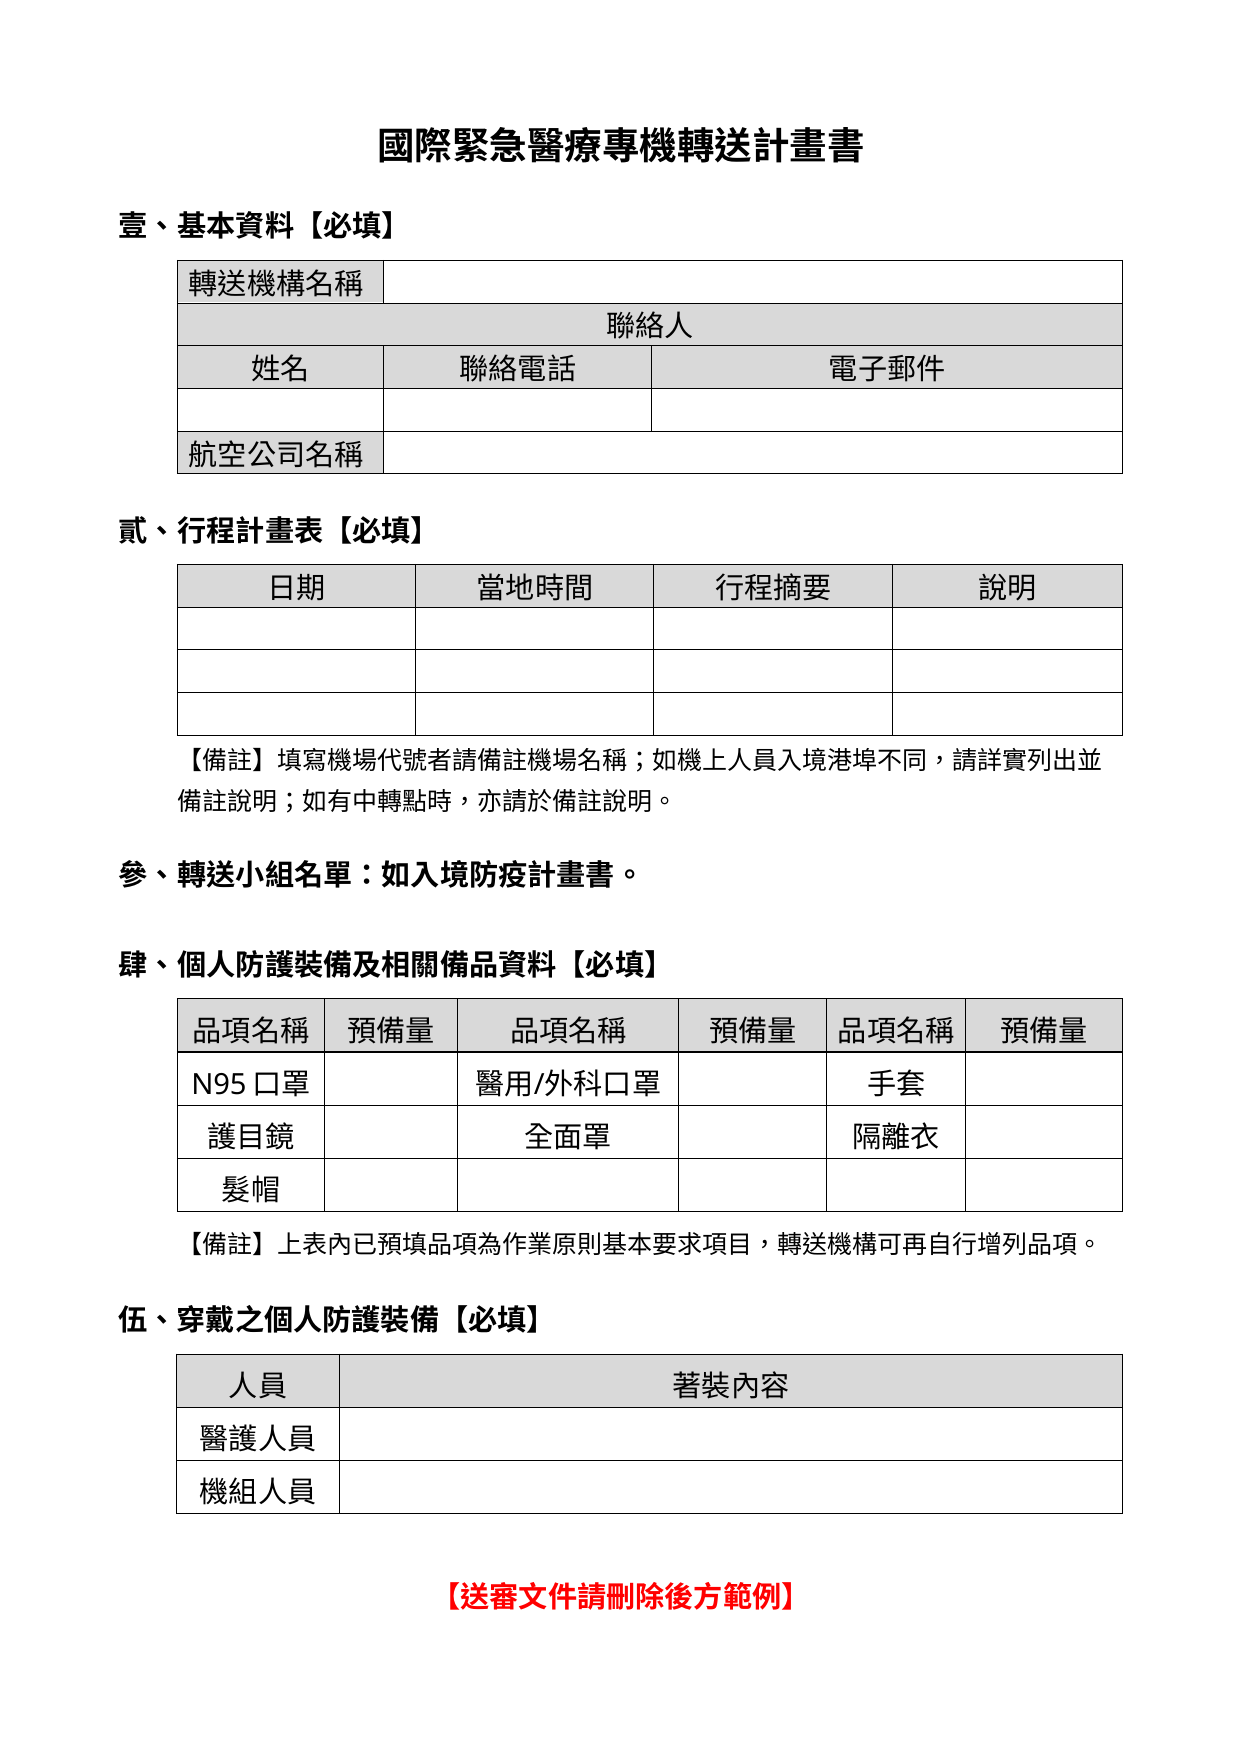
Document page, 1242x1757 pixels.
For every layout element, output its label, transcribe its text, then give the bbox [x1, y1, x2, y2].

table_header 預備量 [325, 999, 457, 1051]
table_cell [652, 389, 1122, 431]
table_cell [654, 650, 892, 692]
table_cell [893, 693, 1122, 735]
table_cell [679, 1053, 826, 1104]
table_header 品項名稱 [178, 999, 324, 1051]
text 國際緊急醫療專機轉送計畫書 [118, 118, 1123, 170]
table_header 預備量 [679, 999, 826, 1051]
table_cell 髮帽 [178, 1159, 324, 1211]
table_cell [416, 650, 653, 692]
table_cell 姓名 [178, 346, 383, 388]
text 【備註】上表內已預填品項為作業原則基本要求項目，轉送機構可再自行增列品項。 [177, 1212, 1123, 1264]
table_cell 醫護人員 [177, 1408, 339, 1460]
table_header 品項名稱 [827, 999, 965, 1051]
table_cell [384, 389, 651, 431]
table_header 品項名稱 [458, 999, 678, 1051]
table_cell [458, 1159, 678, 1211]
table_header 預備量 [966, 999, 1122, 1051]
table_cell [827, 1159, 965, 1211]
table_cell 航空公司名稱 [178, 432, 383, 473]
table_cell [893, 608, 1122, 649]
table_cell [679, 1106, 826, 1158]
table_header 當地時間 [416, 565, 653, 607]
table_header 說明 [893, 565, 1122, 607]
table_cell [325, 1053, 457, 1104]
table_cell [178, 608, 415, 649]
table_cell [966, 1106, 1122, 1158]
table_cell [384, 432, 1122, 473]
list 基本資料【必填】 [118, 195, 1123, 247]
table_cell 護目鏡 [178, 1106, 324, 1158]
table_header 人員 [177, 1355, 339, 1407]
table_cell 聯絡人 [178, 304, 1122, 345]
table_cell [416, 608, 653, 649]
table_cell 隔離衣 [827, 1106, 965, 1158]
list 行程計畫表【必填】 [118, 499, 1123, 551]
table_cell [654, 608, 892, 649]
table_cell 醫用/外科口罩 [458, 1053, 678, 1104]
table_header [384, 261, 1122, 302]
list 轉送小組名單：如入境防疫計畫書。 [118, 844, 1123, 896]
table_cell [966, 1159, 1122, 1211]
table_cell [679, 1159, 826, 1211]
table_cell [654, 693, 892, 735]
table_header 著裝內容 [340, 1355, 1122, 1407]
text 伍、穿戴之個人防護裝備【必填】 [118, 1289, 1123, 1341]
table_cell [178, 693, 415, 735]
table_cell [893, 650, 1122, 692]
table_cell [178, 650, 415, 692]
table_cell 電子郵件 [652, 346, 1122, 388]
table_cell 機組人員 [177, 1461, 339, 1513]
table_cell 全面罩 [458, 1106, 678, 1158]
table_cell [340, 1461, 1122, 1513]
table_cell [416, 693, 653, 735]
table_cell [325, 1159, 457, 1211]
text 【送審文件請刪除後方範例】 [118, 1566, 1123, 1618]
table_cell [178, 389, 383, 431]
table_header 行程摘要 [654, 565, 892, 607]
table_header 日期 [178, 565, 415, 607]
table_cell 手套 [827, 1053, 965, 1104]
table_cell 聯絡電話 [384, 346, 651, 388]
table_cell [340, 1408, 1122, 1460]
list 個人防護裝備及相關備品資料【必填】 [118, 934, 1123, 986]
text 【備註】填寫機場代號者請備註機場名稱；如機上人員入境港埠不同，請詳實列出並備註說明；如有中轉點時，亦請於備註說明。 [177, 736, 1123, 819]
table_cell [325, 1106, 457, 1158]
table_cell [966, 1053, 1122, 1104]
table_header 轉送機構名稱 [178, 261, 383, 302]
table_cell N95口罩 [178, 1053, 324, 1104]
